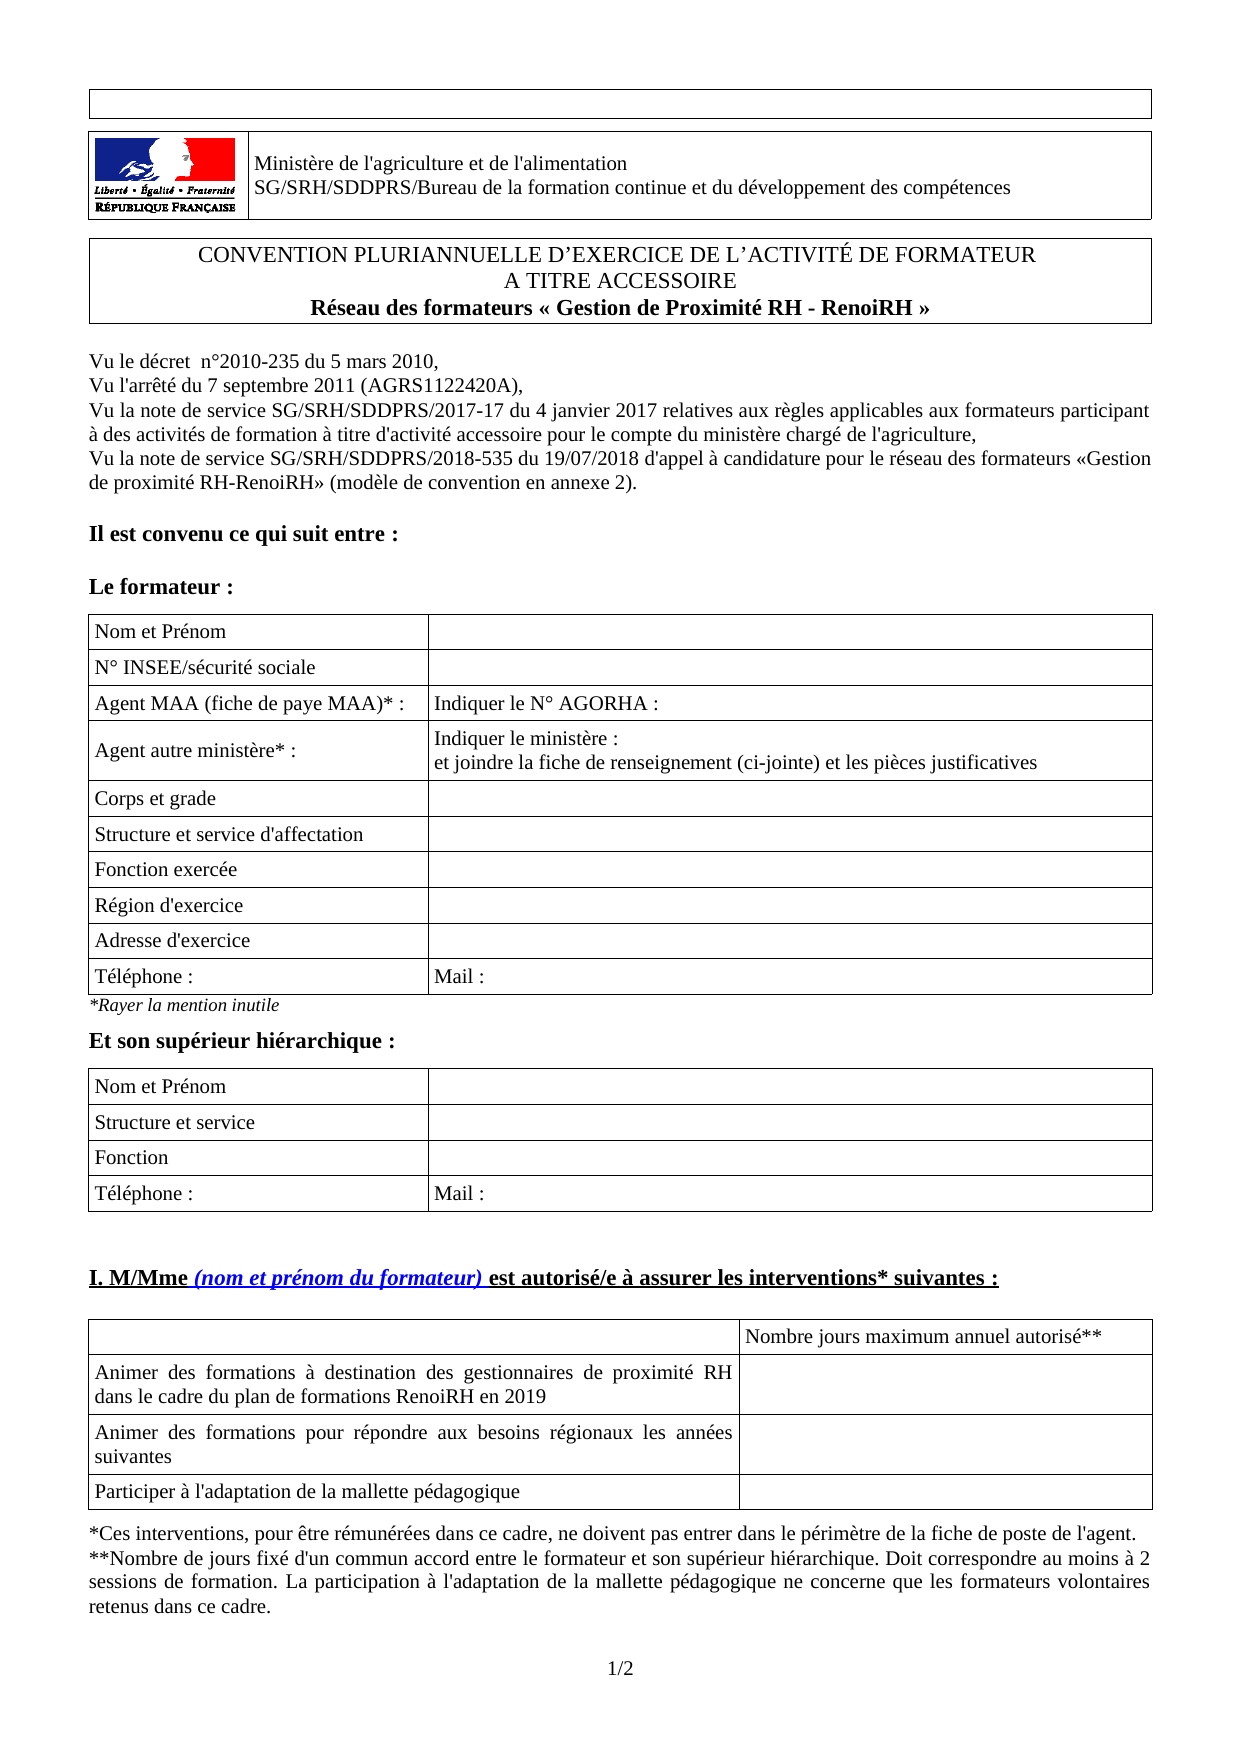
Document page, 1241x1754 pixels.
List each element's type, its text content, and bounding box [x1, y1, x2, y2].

table_cell Indiquer le N° AGORHA : [429, 686, 1152, 720]
table_cell Structure et service [89, 1105, 428, 1139]
text I. M/Mme (nom et prénom du formateur) est autorisé/e à assurer les interventions* suivantes : [88, 1263, 1152, 1290]
text Il est convenu ce qui suit entre : [88, 520, 1152, 546]
table_cell Mail : [429, 1176, 1152, 1211]
table_cell Mail : [429, 959, 1152, 994]
text Vu la note de service SG/SRH/SDDPRS/2018-535 du 19/07/2018 d'appel à candidature pour le réseau des formateurs «Gestion de proximité RH-RenoiRH» (modèle de convention en annexe 2). [88, 446, 1152, 494]
text Vu le décret n°2010-235 du 5 mars 2010, [88, 349, 1152, 373]
text *Rayer la mention inutile [88, 995, 1152, 1016]
table_cell Fonction [89, 1141, 428, 1175]
table_cell [429, 852, 1152, 887]
table_cell [429, 1141, 1152, 1175]
table_header Nombre jours maximum annuel autorisé** [740, 1320, 1152, 1354]
table_cell [429, 924, 1152, 958]
table_header [429, 615, 1152, 649]
table_cell [429, 817, 1152, 851]
table_cell Agent autre ministère* : [89, 721, 428, 780]
table_header [89, 1320, 739, 1354]
table_header Nom et Prénom [89, 615, 428, 649]
table_cell Structure et service d'affectation [89, 817, 428, 851]
table_header [89, 132, 248, 219]
subtitle Réseau des formateurs « Gestion de Proximité RH - RenoiRH » [90, 291, 1151, 323]
text Le formateur : [88, 573, 1152, 599]
table_cell [429, 1105, 1152, 1139]
table_cell Adresse d'exercice [89, 924, 428, 958]
table_cell Région d'exercice [89, 888, 428, 923]
table_cell [740, 1415, 1152, 1474]
table_cell [740, 1475, 1152, 1509]
table_header [429, 1069, 1152, 1104]
table_cell Téléphone : [89, 1176, 428, 1211]
table_cell Fonction exercée [89, 852, 428, 887]
table_header Ministère de l'agriculture et de l'alimentation SG/SRH/SDDPRS/Bureau de la formation continue et du développement des compétences [249, 132, 1151, 219]
table_cell N° INSEE/sécurité sociale [89, 650, 428, 685]
subtitle CONVENTION PLURIANNUELLE D’EXERCICE DE L’ACTIVITÉ DE FORMATEUR [90, 239, 1151, 264]
table_cell Corps et grade [89, 781, 428, 816]
table_cell Agent MAA (fiche de paye MAA)* : [89, 686, 428, 720]
text Vu l'arrêté du 7 septembre 2011 (AGRS1122420A), [88, 373, 1152, 397]
text **Nombre de jours fixé d'un commun accord entre le formateur et son supérieur hiérarchique. Doit correspondre au moins à 2 sessions de formation. La participation à l'adaptation de la mallette pédagogique ne concerne que les formateurs volontaires retenus dans ce cadre. [88, 1545, 1152, 1618]
text *Ces interventions, pour être rémunérées dans ce cadre, ne doivent pas entrer dans le périmètre de la fiche de poste de l'agent. [88, 1521, 1152, 1545]
table_header Nom et Prénom [89, 1069, 428, 1104]
text Vu la note de service SG/SRH/SDDPRS/2017-17 du 4 janvier 2017 relatives aux règles applicables aux formateurs participant à des activités de formation à titre d'activité accessoire pour le compte du ministère chargé de l'agriculture, [88, 397, 1152, 446]
subtitle A TITRE ACCESSOIRE [90, 264, 1151, 291]
table_cell [429, 888, 1152, 923]
table_cell Téléphone : [89, 959, 428, 994]
table_cell Animer des formations à destination des gestionnaires de proximité RH dans le cadre du plan de formations RenoiRH en 2019 [89, 1355, 739, 1414]
table_cell Animer des formations pour répondre aux besoins régionaux les années suivantes [89, 1415, 739, 1474]
table_cell [429, 781, 1152, 816]
table_cell Indiquer le ministère : et joindre la fiche de renseignement (ci-jointe) et les pièces justificatives [429, 721, 1152, 780]
table_cell Participer à l'adaptation de la mallette pédagogique [89, 1475, 739, 1509]
table_cell [429, 650, 1152, 685]
table_cell [740, 1355, 1152, 1414]
